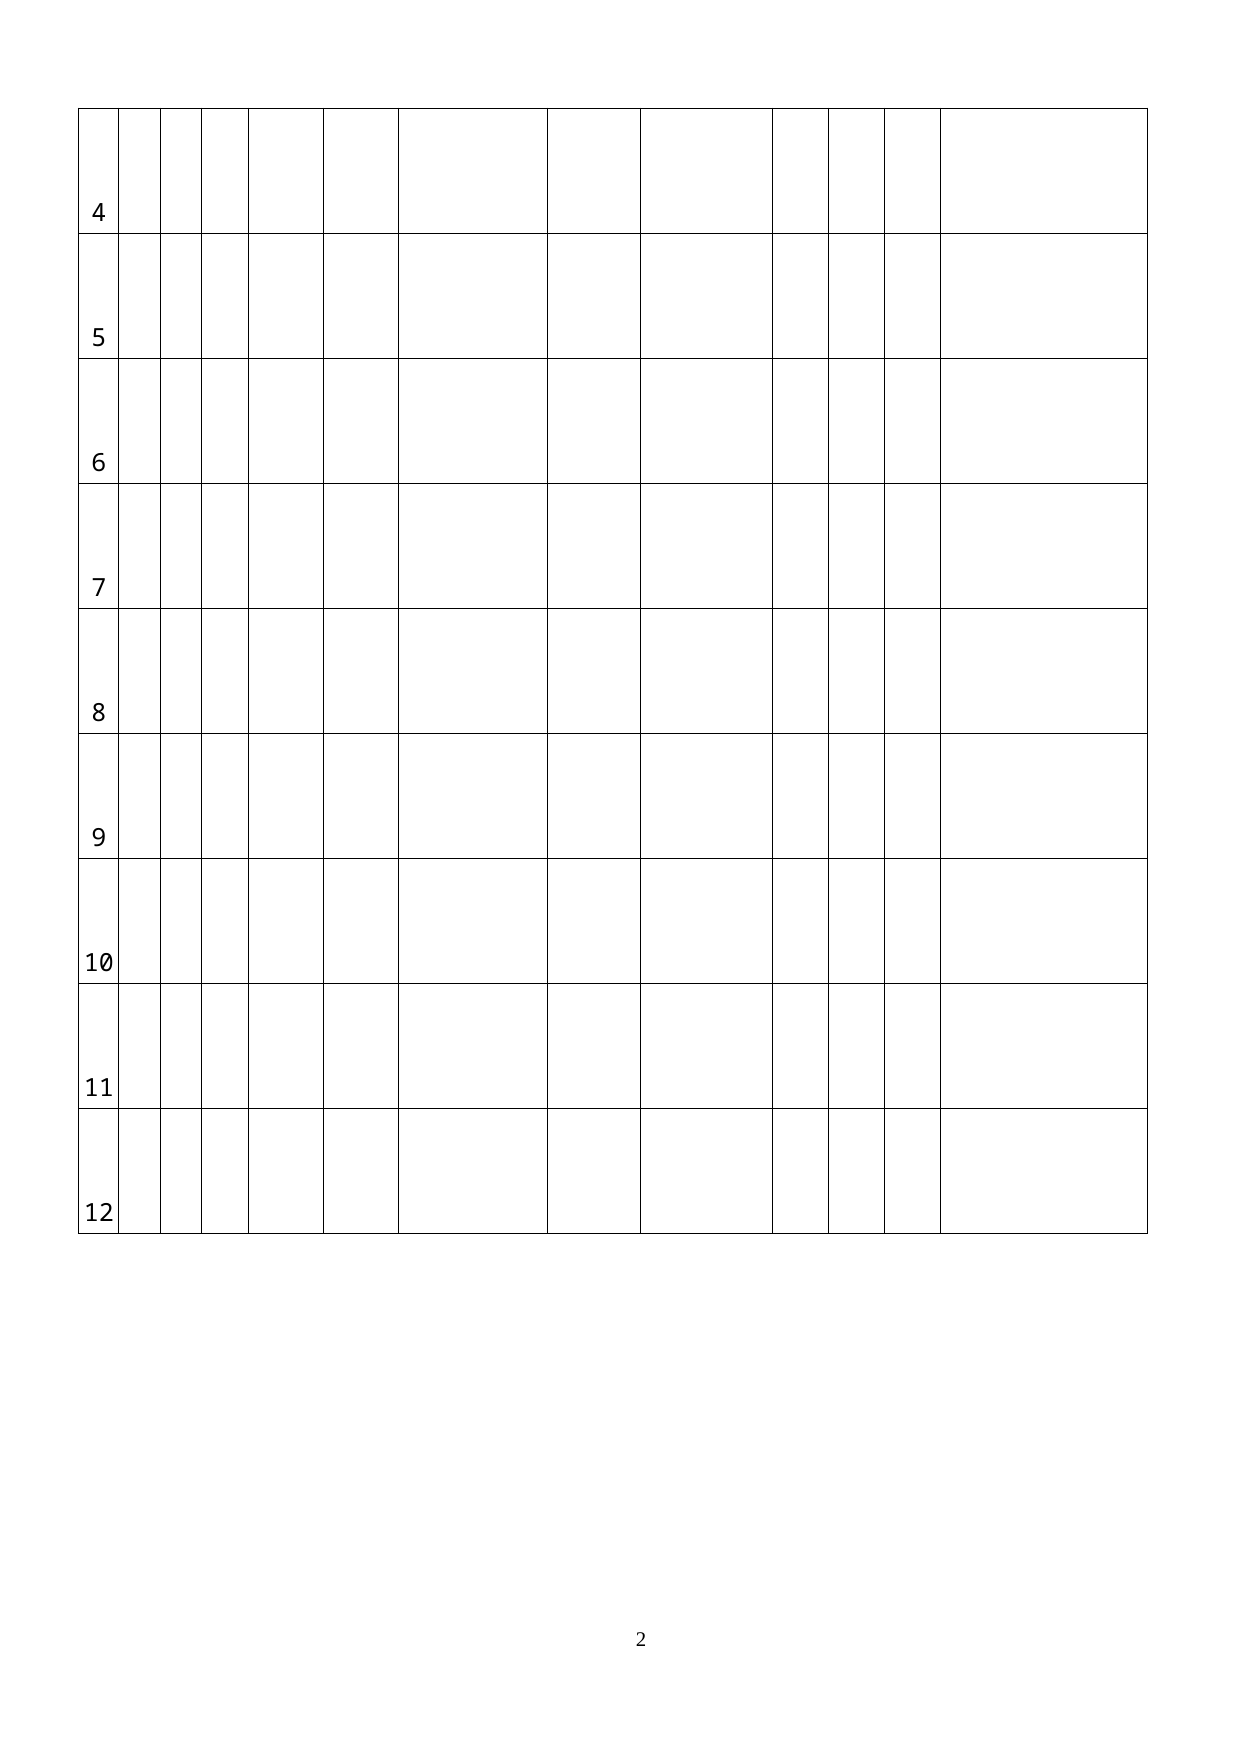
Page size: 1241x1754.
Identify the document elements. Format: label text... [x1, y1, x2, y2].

table_cell [885, 859, 940, 983]
table_cell [324, 234, 398, 358]
table_cell [119, 234, 160, 358]
table_cell [324, 734, 398, 858]
table_cell [399, 359, 547, 483]
table_cell [202, 1109, 248, 1233]
table_cell [399, 484, 547, 608]
table_cell [249, 1109, 323, 1233]
table_cell [548, 109, 640, 233]
table_cell 12 [79, 1109, 118, 1233]
table_cell [249, 359, 323, 483]
table_cell [829, 359, 884, 483]
table_cell [829, 109, 884, 233]
table_cell [324, 1109, 398, 1233]
table_cell [829, 984, 884, 1108]
table_cell 5 [79, 234, 118, 358]
table_cell [249, 859, 323, 983]
table_cell [202, 859, 248, 983]
table_cell [829, 609, 884, 733]
table_cell [324, 609, 398, 733]
table_cell [399, 234, 547, 358]
table_cell [885, 359, 940, 483]
table_cell 6 [79, 359, 118, 483]
table_cell 10 [79, 859, 118, 983]
table_cell [829, 484, 884, 608]
table_cell [641, 984, 772, 1108]
table_cell [885, 609, 940, 733]
table_cell [773, 859, 828, 983]
table_cell [399, 984, 547, 1108]
table_cell [773, 359, 828, 483]
table_cell [249, 984, 323, 1108]
table_cell [548, 859, 640, 983]
table_cell [941, 1109, 1147, 1233]
table_cell [548, 1109, 640, 1233]
table_cell [885, 984, 940, 1108]
table_cell [829, 859, 884, 983]
table_cell [941, 359, 1147, 483]
table_cell 9 [79, 734, 118, 858]
table_cell [161, 359, 201, 483]
table_cell [641, 484, 772, 608]
table_cell [324, 109, 398, 233]
table_cell [941, 734, 1147, 858]
table_cell [885, 734, 940, 858]
table_cell [548, 484, 640, 608]
table_cell [773, 484, 828, 608]
table_cell [548, 359, 640, 483]
table_cell [249, 484, 323, 608]
table_cell [548, 234, 640, 358]
table_cell [161, 734, 201, 858]
table_cell [399, 859, 547, 983]
table_cell [941, 859, 1147, 983]
table_cell [941, 234, 1147, 358]
table_cell [202, 234, 248, 358]
table_cell [399, 734, 547, 858]
table_cell [119, 484, 160, 608]
table_cell 8 [79, 609, 118, 733]
table_cell [249, 734, 323, 858]
table_cell [641, 359, 772, 483]
table_cell [119, 734, 160, 858]
table_cell [641, 234, 772, 358]
table_cell [941, 109, 1147, 233]
table_cell [202, 484, 248, 608]
table_cell [161, 109, 201, 233]
table_cell [202, 109, 248, 233]
table_cell [773, 609, 828, 733]
table_cell [773, 734, 828, 858]
table_cell [548, 609, 640, 733]
table_cell [119, 609, 160, 733]
table_cell [941, 609, 1147, 733]
table_cell [885, 1109, 940, 1233]
table_cell [119, 109, 160, 233]
table_cell [641, 609, 772, 733]
table_cell [161, 484, 201, 608]
table_cell [773, 984, 828, 1108]
table_cell [829, 1109, 884, 1233]
table_cell [548, 734, 640, 858]
table_cell [161, 859, 201, 983]
table_cell [641, 1109, 772, 1233]
table_cell [324, 984, 398, 1108]
table_cell [202, 984, 248, 1108]
table_cell [641, 109, 772, 233]
table_cell [773, 109, 828, 233]
table_cell [399, 609, 547, 733]
table_cell [161, 984, 201, 1108]
table_cell 11 [79, 984, 118, 1108]
table_cell [119, 1109, 160, 1233]
table_cell 4 [79, 109, 118, 233]
table_cell [249, 234, 323, 358]
table_cell [399, 1109, 547, 1233]
table_cell [202, 359, 248, 483]
table_cell [161, 1109, 201, 1233]
table_cell [202, 734, 248, 858]
table_cell [829, 234, 884, 358]
table_cell [119, 359, 160, 483]
table_cell [202, 609, 248, 733]
table_cell [641, 859, 772, 983]
table_cell [941, 984, 1147, 1108]
table_cell [641, 734, 772, 858]
table_cell [773, 234, 828, 358]
table_cell [119, 984, 160, 1108]
table_cell [161, 609, 201, 733]
table_cell [399, 109, 547, 233]
table_cell [324, 359, 398, 483]
table_cell [773, 1109, 828, 1233]
table_cell [119, 859, 160, 983]
table_cell [548, 984, 640, 1108]
table_cell 7 [79, 484, 118, 608]
table_cell [829, 734, 884, 858]
table_cell [941, 484, 1147, 608]
table_cell [885, 234, 940, 358]
table_cell [249, 109, 323, 233]
table_cell [161, 234, 201, 358]
table_cell [324, 484, 398, 608]
table_cell [885, 484, 940, 608]
table_cell [324, 859, 398, 983]
table_cell [249, 609, 323, 733]
table_cell [885, 109, 940, 233]
